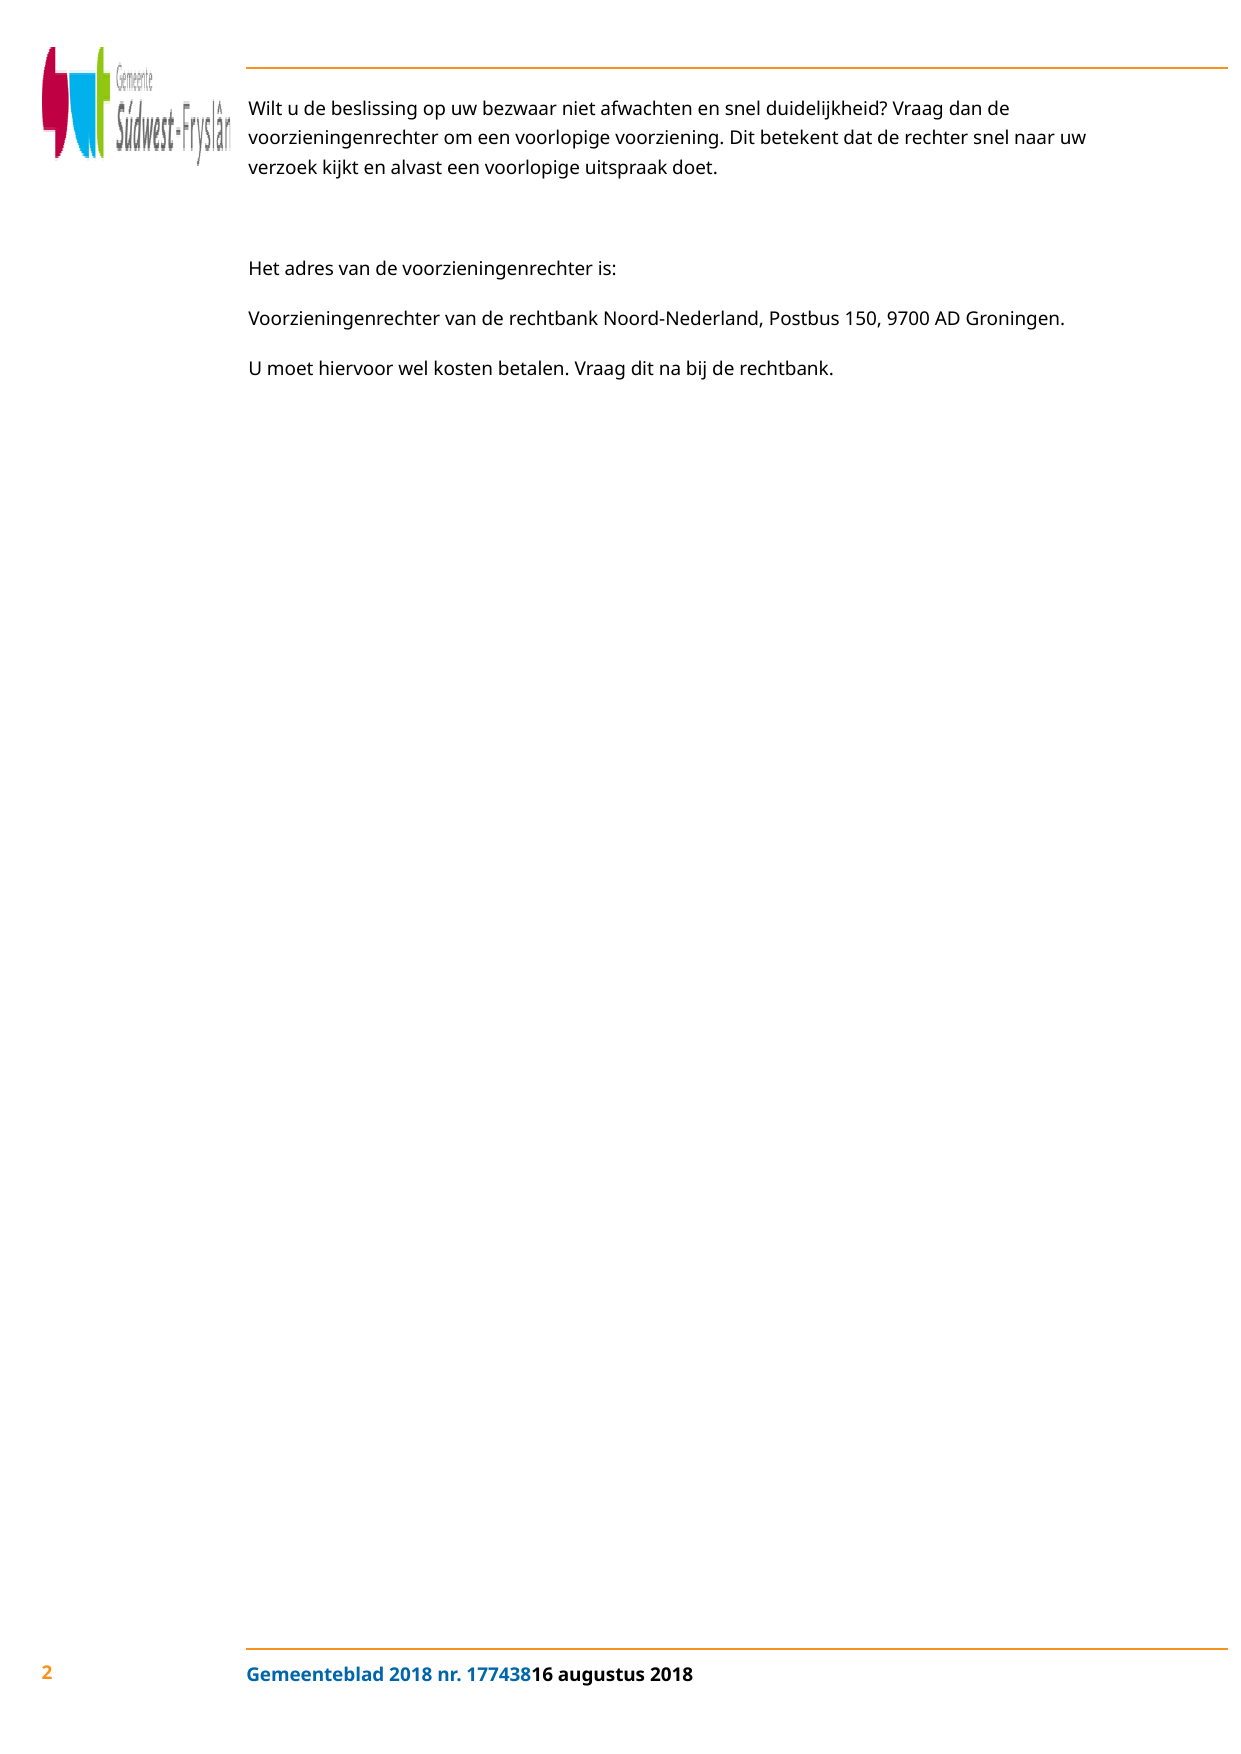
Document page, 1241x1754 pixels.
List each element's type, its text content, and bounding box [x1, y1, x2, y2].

text U moet hiervoor wel kosten betalen. Vraag dit na bij de rechtbank. [248, 356, 1152, 381]
picture [41, 47, 231, 172]
text Voorzieningenrechter van de rechtbank Noord-Nederland, Postbus 150, 9700 AD Groningen. [248, 305, 1152, 331]
text Wilt u de beslissing op uw bezwaar niet afwachten en snel duidelijkheid? Vraag dan de voorzieningenrechter om een voorlopige voorziening. Dit betekent dat de rechter snel naar uw verzoek kijkt en alvast een voorlopige uitspraak doet. [248, 95, 1152, 180]
text Het adres van de voorzieningenrechter is: [248, 255, 1152, 281]
